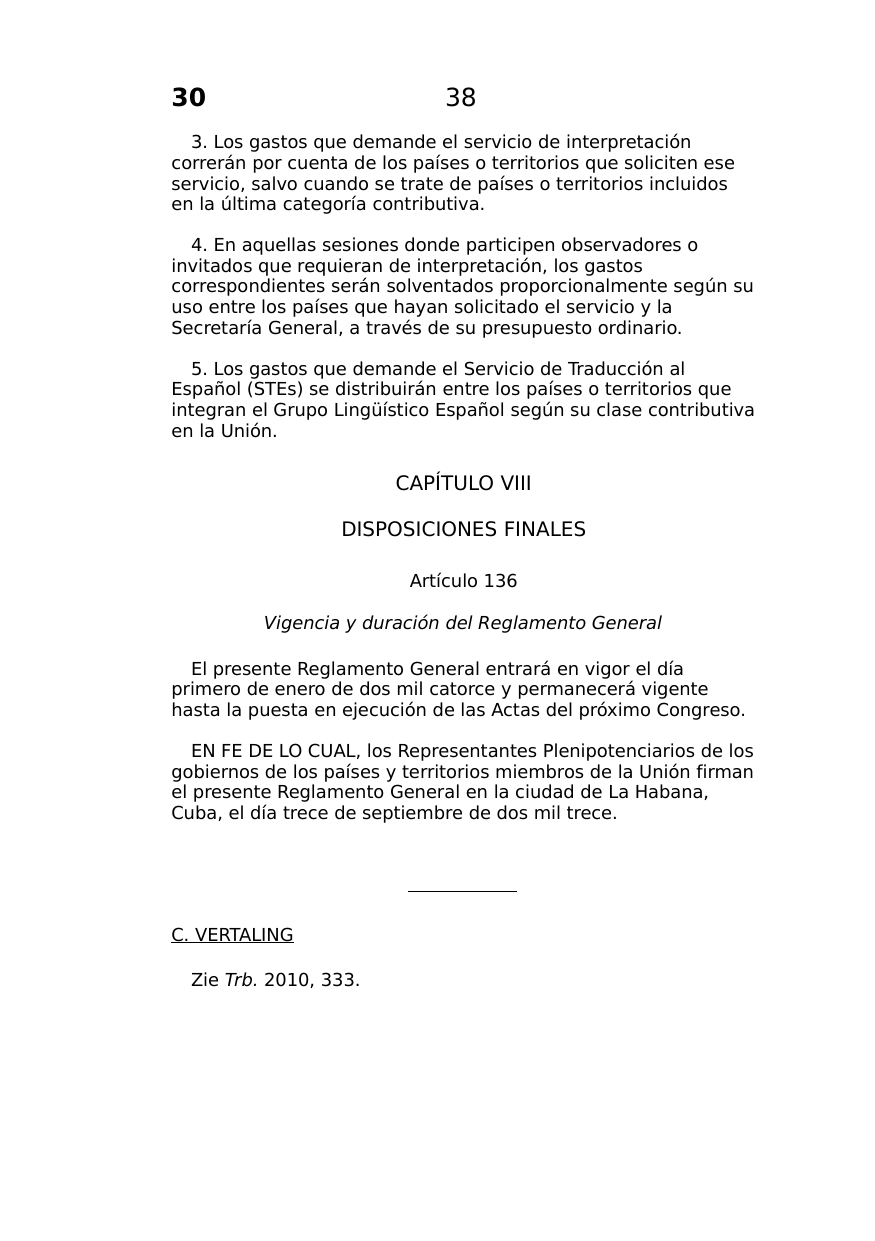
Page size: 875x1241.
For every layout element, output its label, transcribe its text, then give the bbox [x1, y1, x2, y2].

text EN FE DE LO CUAL, los Representantes Plenipotenciarios de los gobiernos de los países y territorios miembros de la Unión firman el presente Reglamento General en la ciudad de La Habana, Cuba, el día trece de septiembre de dos mil trece. [171, 741, 756, 824]
text 5. Los gastos que demande el Servicio de Traducción al Español (STEs) se distribuirán entre los países o territorios que integran el Grupo Lingüístico Español según su clase contributiva en la Unión. [171, 358, 756, 441]
subtitle C. VERTALING [171, 924, 756, 945]
text Zie Trb. 2010, 333. [171, 970, 756, 991]
text 3. Los gastos que demande el servicio de interpretación correrán por cuenta de los países o territorios que soliciten ese servicio, salvo cuando se trate de países o territorios incluidos en la última categoría contributiva. [171, 132, 756, 215]
text El presente Reglamento General entrará en vigor el día primero de enero de dos mil catorce y permanecerá vigente hasta la puesta en ejecución de las Actas del próximo Congreso. [171, 658, 756, 721]
subtitle Artículo 136 Vigencia y duración del Reglamento General [171, 571, 756, 633]
subtitle CAPÍTULO VIII DISPOSICIONES FINALES [171, 471, 756, 541]
text 4. En aquellas sesiones donde participen observadores o invitados que requieran de interpretación, los gastos correspondientes serán solventados proporcionalmente según su uso entre los países que hayan solicitado el servicio y la Secretaría General, a través de su presupuesto ordinario. [171, 235, 756, 338]
